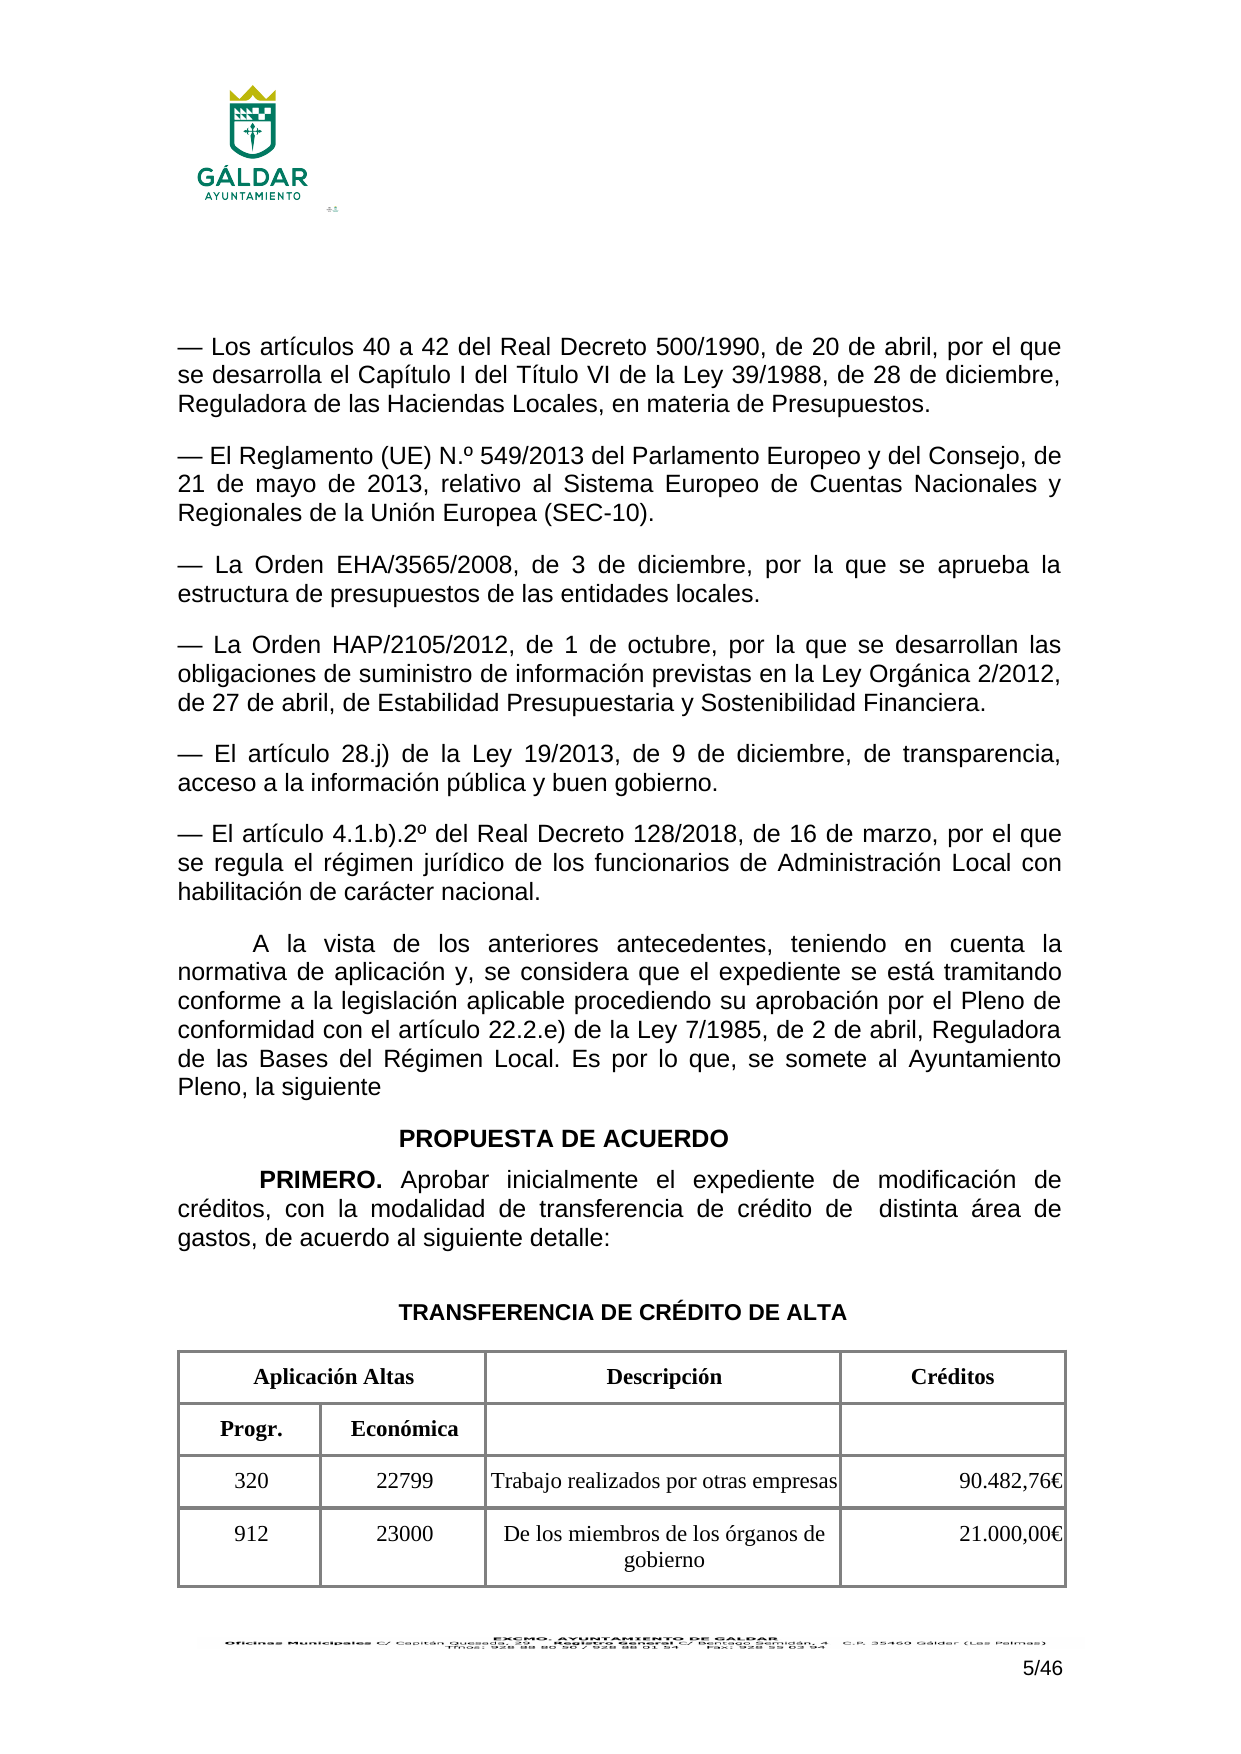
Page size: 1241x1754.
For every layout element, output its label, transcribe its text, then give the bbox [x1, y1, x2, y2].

picture [326, 206, 339, 212]
picture [222, 1637, 1060, 1649]
table_cell Progr. [180, 1405, 319, 1454]
text A la vista de los anteriores antecedentes, teniendo en cuenta la normativa de aplicación y, se considera que el expediente se está tramitando conforme a la legislación aplicable procediendo su aprobación por el Pleno de conformidad con el artículo 22.2.e) de la Ley 7/1985, de 2 de abril, Reguladora de las Bases del Régimen Local. Es por lo que, se somete al Ayuntamiento Pleno, la siguiente [177, 928, 1063, 1101]
text — Los artículos 40 a 42 del Real Decreto 500/1990, de 20 de abril, por el que se desarrolla el Capítulo I del Título VI de la Ley 39/1988, de 28 de diciembre, Reguladora de las Haciendas Locales, en materia de Presupuestos. [177, 332, 1063, 418]
table_cell 90.482,76€ [842, 1457, 1064, 1506]
table_cell 912 [180, 1510, 319, 1585]
table_cell Económica [322, 1405, 484, 1454]
text PRIMERO. Aprobar inicialmente el expediente de modificación de créditos, con la modalidad de transferencia de crédito de distinta área de gastos, de acuerdo al siguiente detalle: [177, 1165, 1063, 1251]
text — El artículo 28.j) de la Ley 19/2013, de 9 de diciembre, de transparencia, acceso a la información pública y buen gobierno. [177, 739, 1063, 797]
text — El artículo 4.1.b).2º del Real Decreto 128/2018, de 16 de marzo, por el que se regula el régimen jurídico de los funcionarios de Administración Local con habilitación de carácter nacional. [177, 819, 1063, 906]
text — La Orden HAP/2105/2012, de 1 de octubre, por la que se desarrollan las obligaciones de suministro de información previstas en la Ley Orgánica 2/2012, de 27 de abril, de Estabilidad Presupuestaria y Sostenibilidad Financiera. [177, 630, 1063, 716]
text TRANSFERENCIA DE CRÉDITO DE ALTA [177, 1299, 1063, 1326]
table_cell 21.000,00€ [842, 1510, 1064, 1585]
table_cell 22799 [322, 1457, 484, 1506]
table_header Descripción [487, 1353, 839, 1402]
table_cell [842, 1405, 1064, 1454]
text PROPUESTA DE ACUERDO [325, 1124, 1063, 1153]
table_header Aplicación Altas [180, 1353, 484, 1402]
picture [180, 73, 324, 212]
table_header Créditos [842, 1353, 1064, 1402]
table_cell 23000 [322, 1510, 484, 1585]
table_cell De los miembros de los órganos de gobierno [487, 1510, 839, 1585]
table_cell [487, 1405, 839, 1454]
table_cell Trabajo realizados por otras empresas [487, 1457, 839, 1506]
text — El Reglamento (UE) N.º 549/2013 del Parlamento Europeo y del Consejo, de 21 de mayo de 2013, relativo al Sistema Europeo de Cuentas Nacionales y Regionales de la Unión Europea (SEC-10). [177, 441, 1063, 527]
text — La Orden EHA/3565/2008, de 3 de diciembre, por la que se aprueba la estructura de presupuestos de las entidades locales. [177, 550, 1063, 607]
table_cell 320 [180, 1457, 319, 1506]
